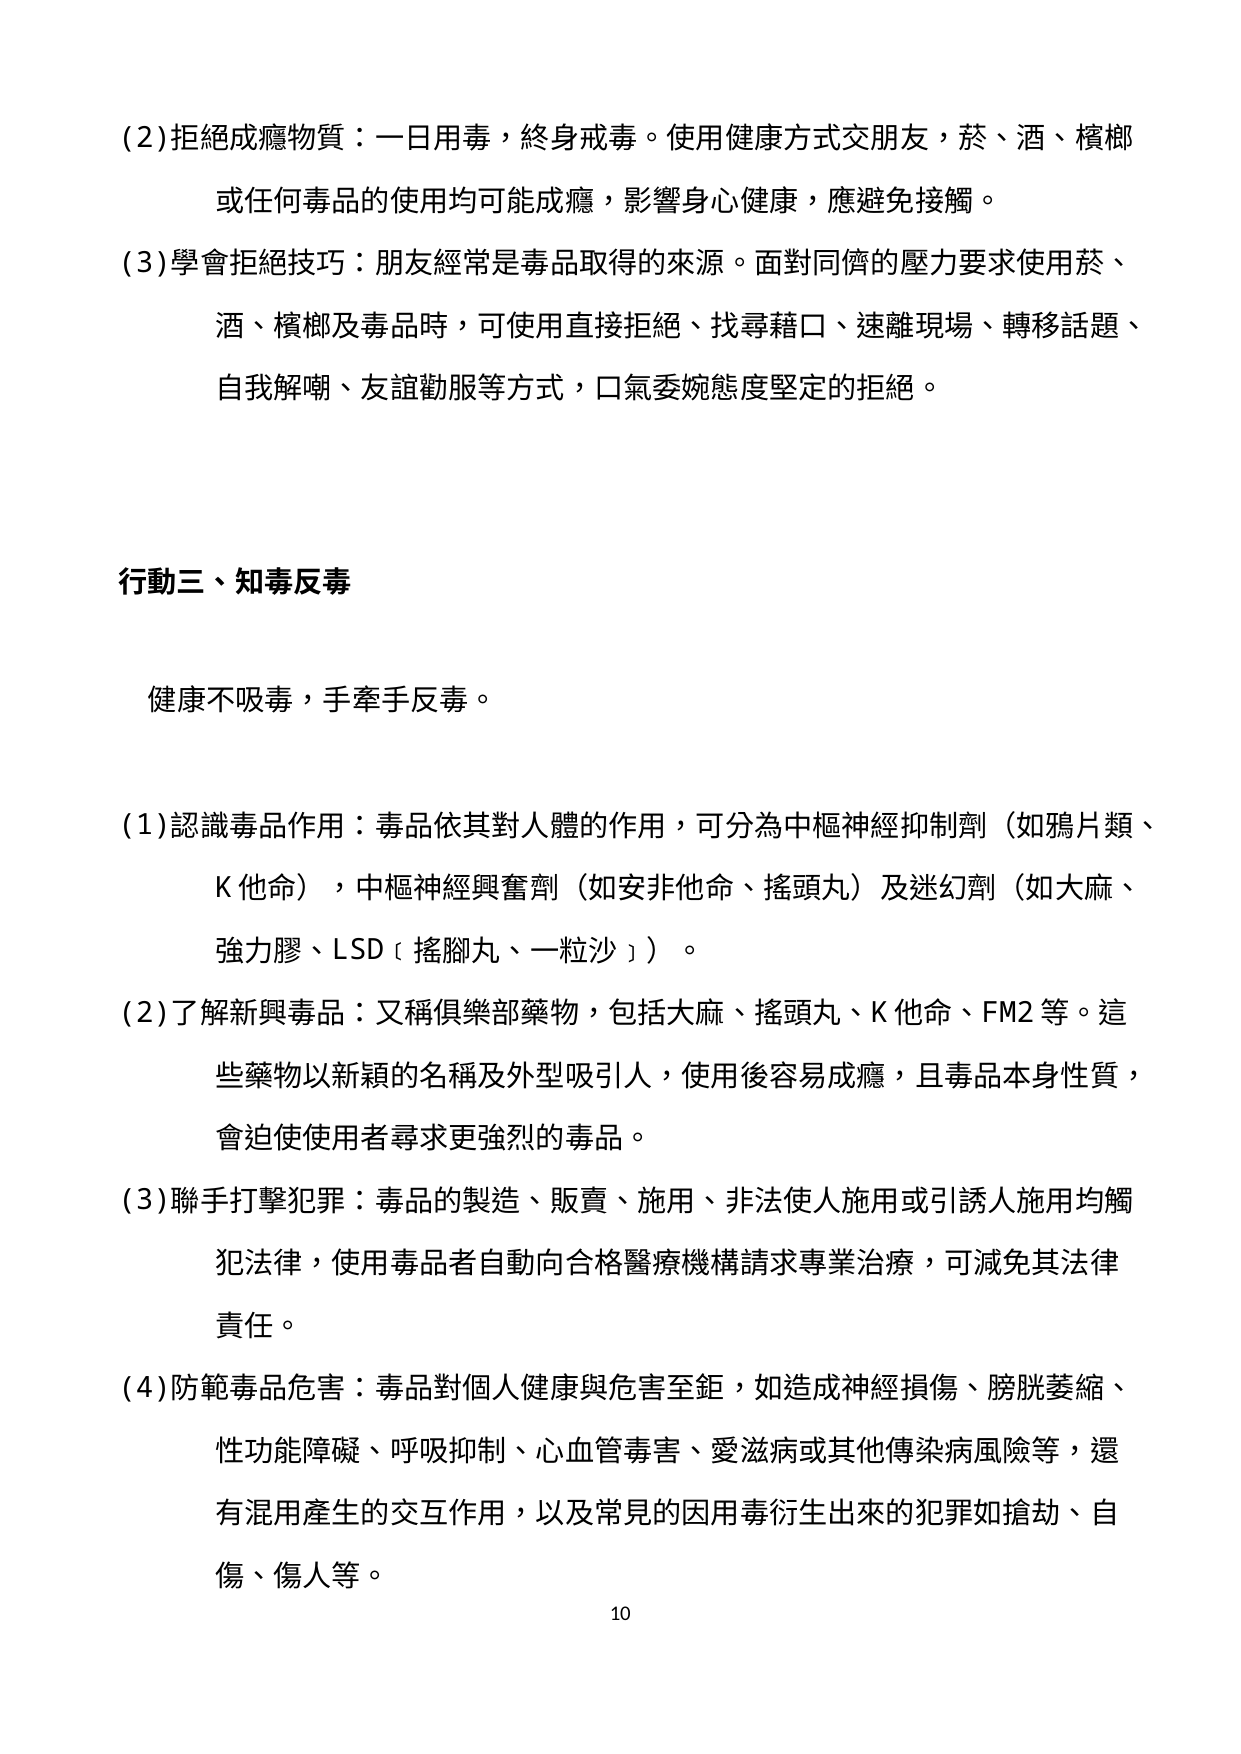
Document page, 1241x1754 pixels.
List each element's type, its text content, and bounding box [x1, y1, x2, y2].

list 了解新興毒品：又稱俱樂部藥物，包括大麻、搖頭丸、K他命、FM2等。這些藥物以新穎的名稱及外型吸引人，使用後容易成癮，且毒品本身性質，會迫使使用者尋求更強烈的毒品。 [118, 969, 1147, 1157]
list 防範毒品危害：毒品對個人健康與危害至鉅，如造成神經損傷、膀胱萎縮、性功能障礙、呼吸抑制、心血管毒害、愛滋病或其他傳染病風險等，還有混用產生的交互作用，以及常見的因用毒衍生出來的犯罪如搶劫、自傷、傷人等。 [118, 1344, 1147, 1594]
list 學會拒絕技巧：朋友經常是毒品取得的來源。面對同儕的壓力要求使用菸、酒、檳榔及毒品時，可使用直接拒絕、找尋藉口、速離現場、轉移話題、自我解嘲、友誼勸服等方式，口氣委婉態度堅定的拒絕。 [118, 219, 1147, 407]
text 健康不吸毒，手牽手反毒。 [148, 676, 1122, 718]
list 拒絕成癮物質：一日用毒，終身戒毒。使用健康方式交朋友，菸、酒、檳榔或任何毒品的使用均可能成癮，影響身心健康，應避免接觸。 [118, 94, 1147, 219]
text 行動三、知毒反毒 [118, 559, 1122, 601]
list 認識毒品作用：毒品依其對人體的作用，可分為中樞神經抑制劑（如鴉片類、K他命），中樞神經興奮劑（如安非他命、搖頭丸）及迷幻劑（如大麻、強力膠、LSD﹝搖腳丸、一粒沙﹞）。 [118, 782, 1147, 969]
list 聯手打擊犯罪：毒品的製造、販賣、施用、非法使人施用或引誘人施用均觸犯法律，使用毒品者自動向合格醫療機構請求專業治療，可減免其法律責任。 [118, 1157, 1147, 1344]
